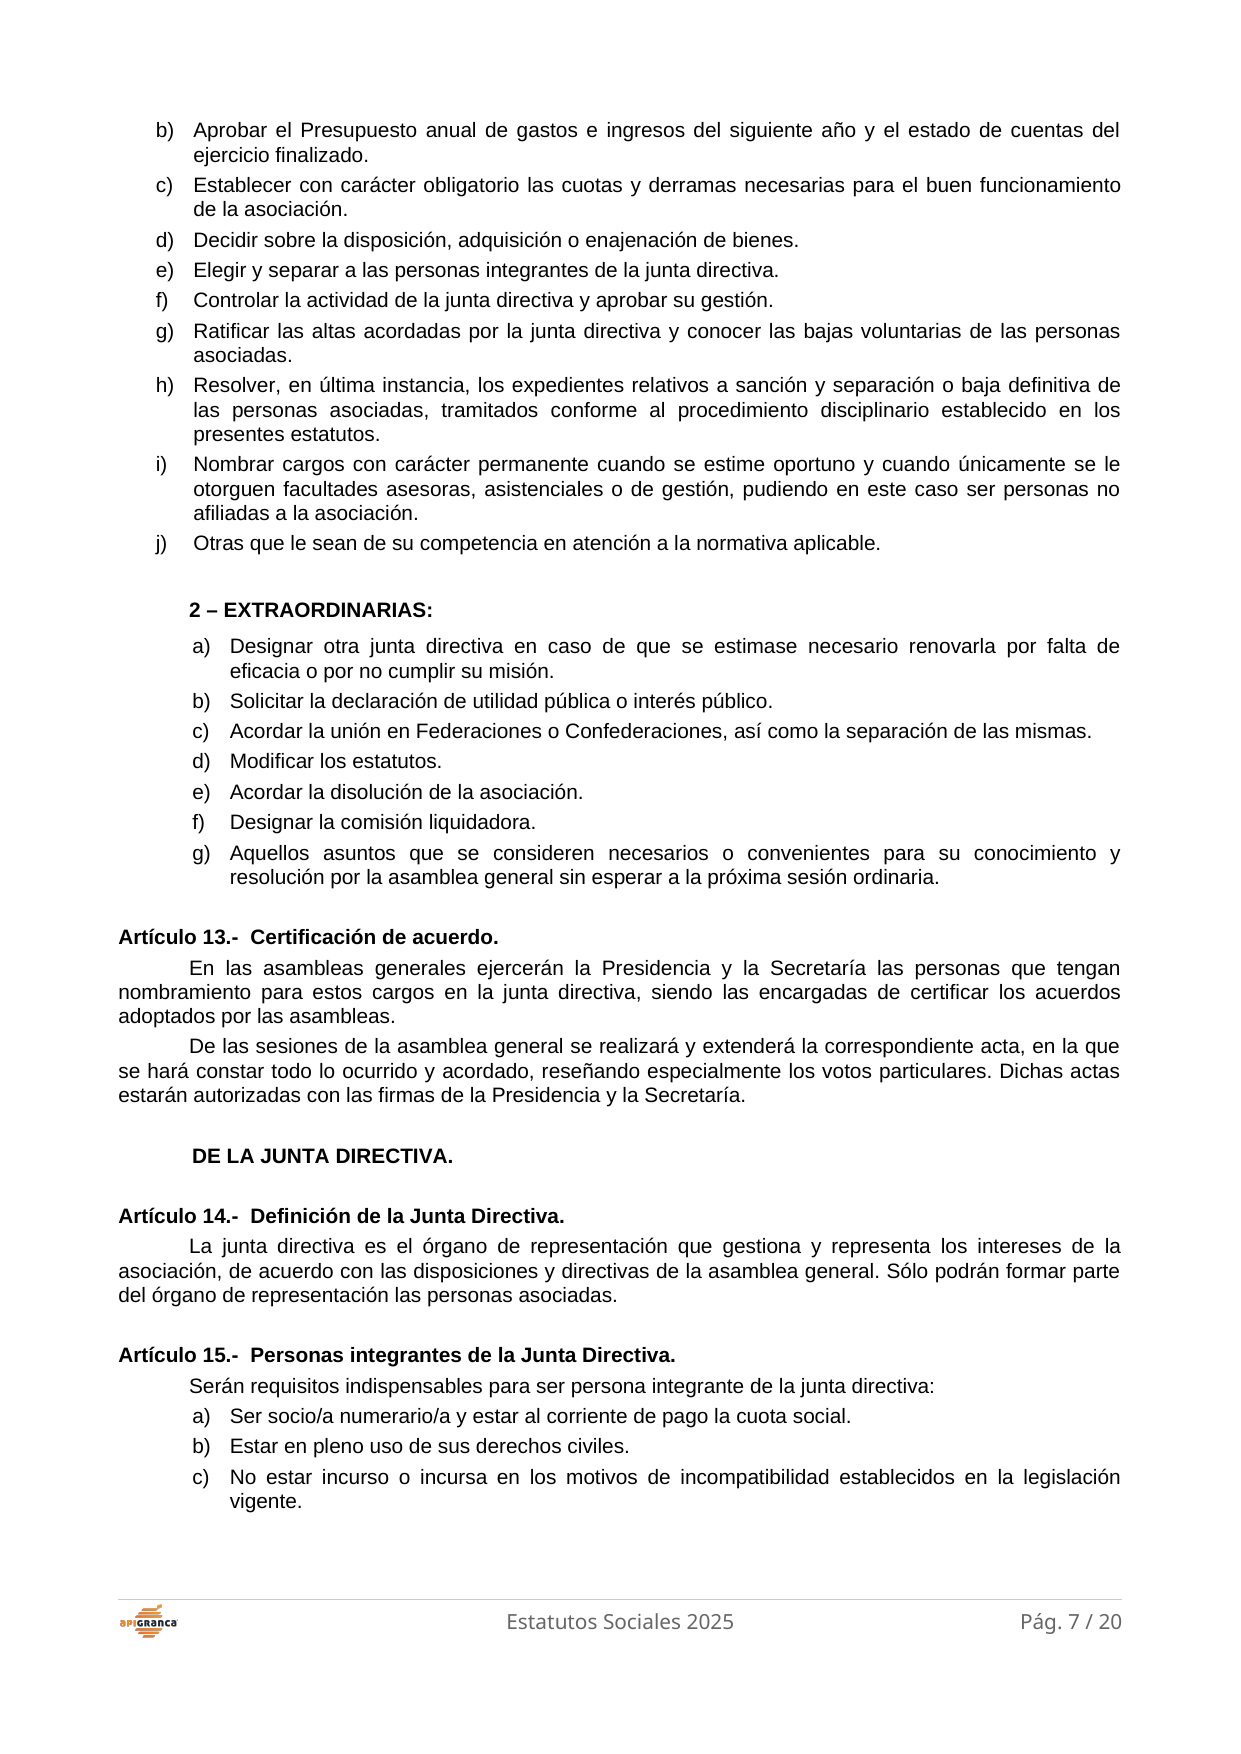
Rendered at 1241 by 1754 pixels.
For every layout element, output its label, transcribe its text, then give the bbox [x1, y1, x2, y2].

list Elegir y separar a las personas integrantes de la junta directiva. [156, 258, 1122, 282]
text 2 – EXTRAORDINARIAS: [118, 598, 1122, 622]
list Ratificar las altas acordadas por la junta directiva y conocer las bajas voluntarias de las personas asociadas. [156, 318, 1122, 367]
list Otras que le sean de su competencia en atención a la normativa aplicable. [156, 531, 1122, 555]
text DE LA JUNTA DIRECTIVA. [118, 1144, 1122, 1168]
list Designar la comisión liquidadora. [192, 810, 1122, 834]
subtitle Certificación de acuerdo. [118, 924, 1122, 948]
list Ser socio/a numerario/a y estar al corriente de pago la cuota social. [192, 1404, 1122, 1428]
list Aquellos asuntos que se consideren necesarios o convenientes para su conocimiento y resolución por la asamblea general sin esperar a la próxima sesión ordinaria. [192, 840, 1122, 889]
list Controlar la actividad de la junta directiva y aprobar su gestión. [156, 288, 1122, 312]
list Acordar la disolución de la asociación. [192, 780, 1122, 804]
list Solicitar la declaración de utilidad pública o interés público. [192, 689, 1122, 713]
text Serán requisitos indispensables para ser persona integrante de la junta directiva: [118, 1374, 1122, 1398]
list No estar incurso o incursa en los motivos de incompatibilidad establecidos en la legislación vigente. [192, 1465, 1122, 1513]
text De las sesiones de la asamblea general se realizará y extenderá la correspondiente acta, en la que se hará constar todo lo ocurrido y acordado, reseñando especialmente los votos particulares. Dichas actas estarán autorizadas con las firmas de la Presidencia y la Secretaría. [118, 1034, 1122, 1107]
picture [116, 1603, 182, 1640]
text La junta directiva es el órgano de representación que gestiona y representa los intereses de la asociación, de acuerdo con las disposiciones y directivas de la asamblea general. Sólo podrán formar parte del órgano de representación las personas asociadas. [118, 1234, 1122, 1307]
subtitle Definición de la Junta Directiva. [118, 1203, 1122, 1227]
list Acordar la unión en Federaciones o Confederaciones, así como la separación de las mismas. [192, 719, 1122, 743]
list Establecer con carácter obligatorio las cuotas y derramas necesarias para el buen funcionamiento de la asociación. [156, 173, 1122, 221]
list Decidir sobre la disposición, adquisición o enajenación de bienes. [156, 227, 1122, 251]
list Aprobar el Presupuesto anual de gastos e ingresos del siguiente año y el estado de cuentas del ejercicio finalizado. [156, 118, 1122, 166]
list Designar otra junta directiva en caso de que se estimase necesario renovarla por falta de eficacia o por no cumplir su misión. [192, 634, 1122, 682]
list Nombrar cargos con carácter permanente cuando se estime oportuno y cuando únicamente se le otorguen facultades asesoras, asistenciales o de gestión, pudiendo en este caso ser personas no afiliadas a la asociación. [156, 452, 1122, 525]
list Estar en pleno uso de sus derechos civiles. [192, 1434, 1122, 1458]
list Resolver, en última instancia, los expedientes relativos a sanción y separación o baja definitiva de las personas asociadas, tramitados conforme al procedimiento disciplinario establecido en los presentes estatutos. [156, 373, 1122, 446]
subtitle Personas integrantes de la Junta Directiva. [118, 1343, 1122, 1367]
list Modificar los estatutos. [192, 749, 1122, 773]
text En las asambleas generales ejercerán la Presidencia y la Secretaría las personas que tengan nombramiento para estos cargos en la junta directiva, siendo las encargadas de certificar los acuerdos adoptados por las asambleas. [118, 955, 1122, 1028]
